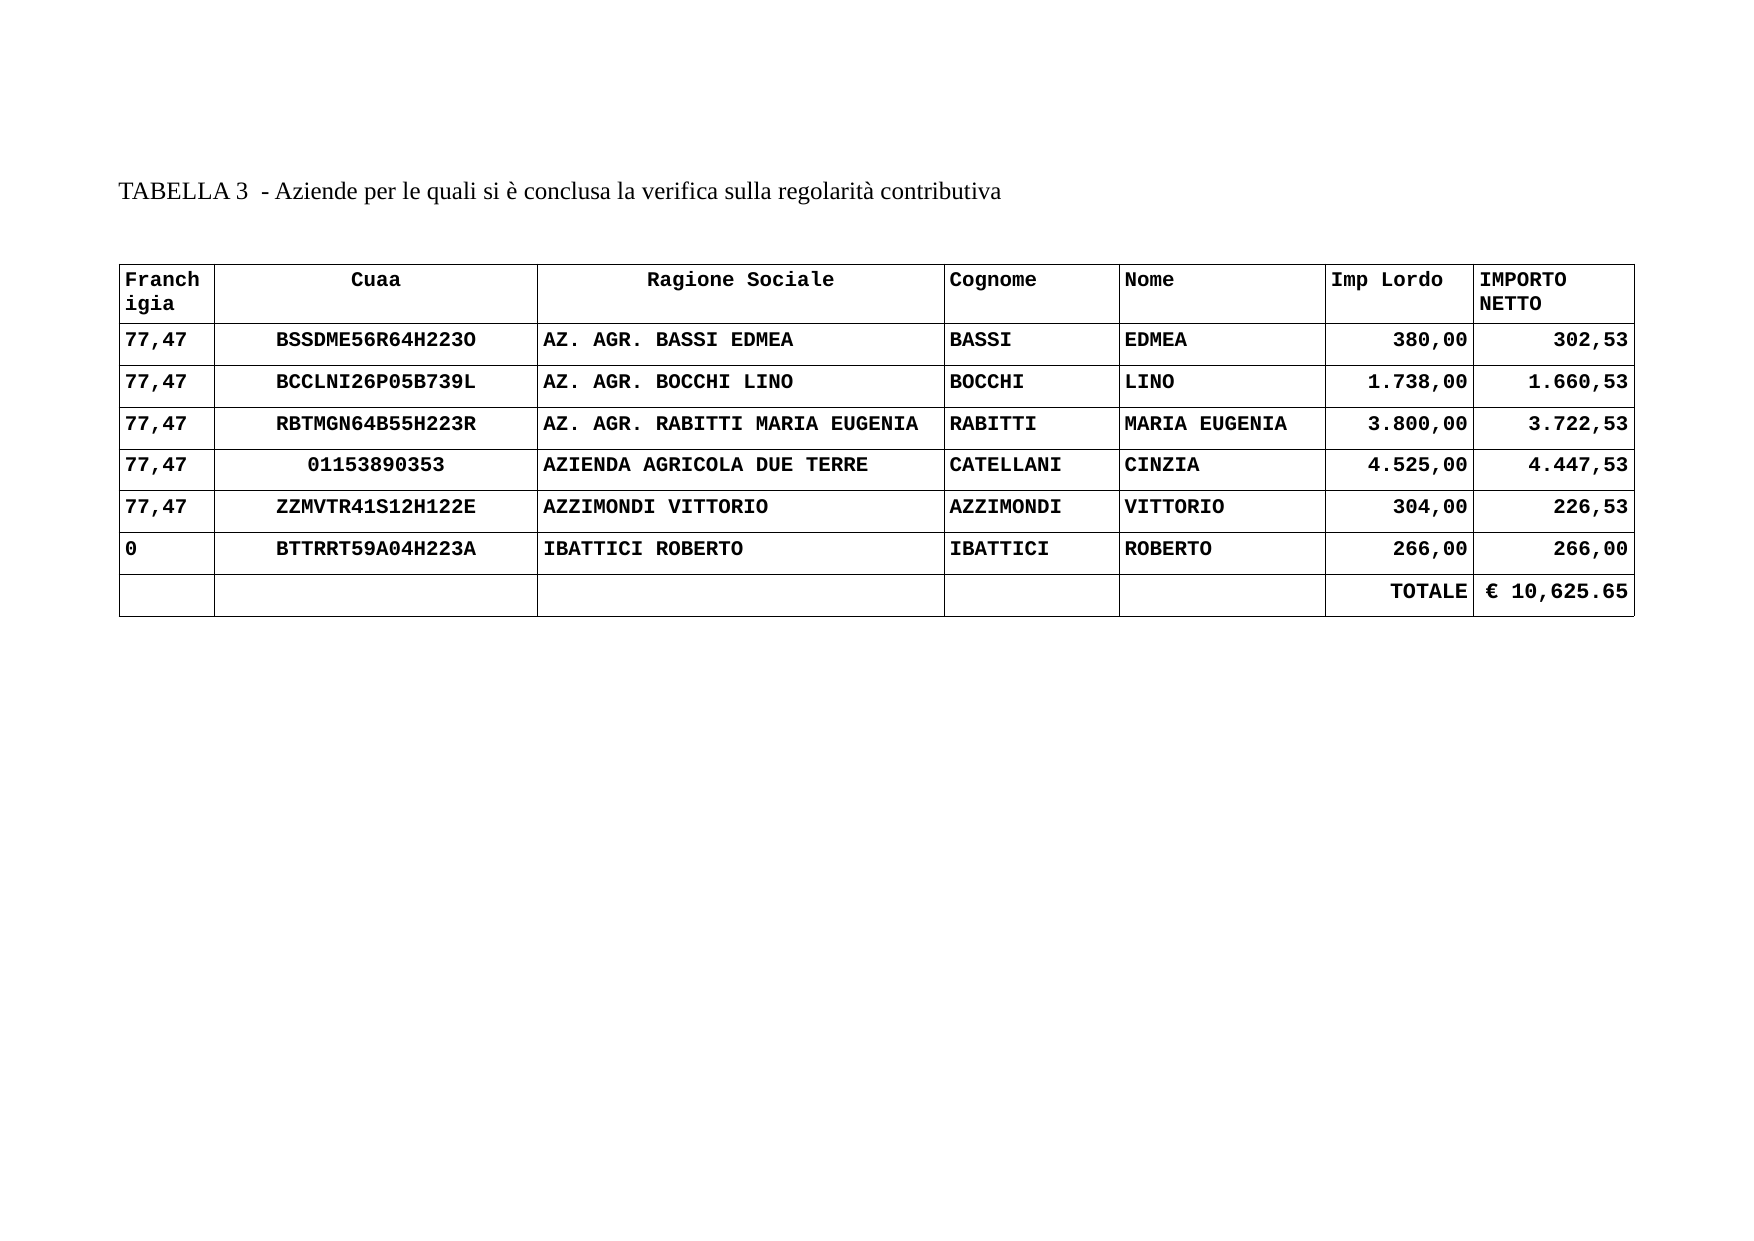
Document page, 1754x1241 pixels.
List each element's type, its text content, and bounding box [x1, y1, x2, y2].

table_cell 266,00 [1474, 533, 1634, 574]
table_cell 1.660,53 [1474, 366, 1634, 407]
table_cell EDMEA [1120, 324, 1325, 365]
table_cell BTTRRT59A04H223A [215, 533, 537, 574]
table_cell BOCCHI [945, 366, 1119, 407]
table_cell LINO [1120, 366, 1325, 407]
table_header Imp Lordo [1326, 265, 1473, 323]
table_cell 302,53 [1474, 324, 1634, 365]
table_cell AZ. AGR. RABITTI MARIA EUGENIA [538, 408, 944, 448]
table_header Ragione Sociale [538, 265, 944, 323]
table_cell AZZIMONDI VITTORIO [538, 491, 944, 532]
table_cell [215, 575, 537, 616]
table_cell 4.447,53 [1474, 450, 1634, 490]
table_cell AZZIMONDI [945, 491, 1119, 532]
table_cell BASSI [945, 324, 1119, 365]
table_cell 0 [120, 533, 214, 574]
table_cell VITTORIO [1120, 491, 1325, 532]
table_cell 77,47 [120, 324, 214, 365]
table_cell RABITTI [945, 408, 1119, 448]
table_cell [120, 575, 214, 616]
table_cell 77,47 [120, 408, 214, 448]
table_header IMPORTO NETTO [1474, 265, 1634, 323]
table_cell [945, 575, 1119, 616]
table_cell 1.738,00 [1326, 366, 1473, 407]
table_cell ZZMVTR41S12H122E [215, 491, 537, 532]
table_cell CINZIA [1120, 450, 1325, 490]
table_cell RBTMGN64B55H223R [215, 408, 537, 448]
table_cell 77,47 [120, 491, 214, 532]
table_cell 266,00 [1326, 533, 1473, 574]
table_cell 304,00 [1326, 491, 1473, 532]
table_cell IBATTICI [945, 533, 1119, 574]
table_cell AZ. AGR. BASSI EDMEA [538, 324, 944, 365]
table_header Cognome [945, 265, 1119, 323]
table_cell 4.525,00 [1326, 450, 1473, 490]
table_cell AZ. AGR. BOCCHI LINO [538, 366, 944, 407]
table_cell [1120, 575, 1325, 616]
table_cell 77,47 [120, 450, 214, 490]
table_cell 380,00 [1326, 324, 1473, 365]
table_header Nome [1120, 265, 1325, 323]
table_cell [538, 575, 944, 616]
table_cell ROBERTO [1120, 533, 1325, 574]
table_cell CATELLANI [945, 450, 1119, 490]
table_cell TOTALE [1326, 575, 1473, 616]
table_header Franchigia [120, 265, 214, 323]
table_cell 77,47 [120, 366, 214, 407]
table_cell 3.722,53 [1474, 408, 1634, 448]
table_cell 226,53 [1474, 491, 1634, 532]
table_cell 3.800,00 [1326, 408, 1473, 448]
table_cell 01153890353 [215, 450, 537, 490]
table_cell € 10.625,65 [1474, 575, 1634, 616]
table_cell BSSDME56R64H223O [215, 324, 537, 365]
table_cell IBATTICI ROBERTO [538, 533, 944, 574]
table_header Cuaa [215, 265, 537, 323]
table_cell BCCLNI26P05B739L [215, 366, 537, 407]
table_cell MARIA EUGENIA [1120, 408, 1325, 448]
text TABELLA 3 - Aziende per le quali si è conclusa la verifica sulla regolarità contributiva [118, 176, 1636, 205]
table_cell AZIENDA AGRICOLA DUE TERRE [538, 450, 944, 490]
